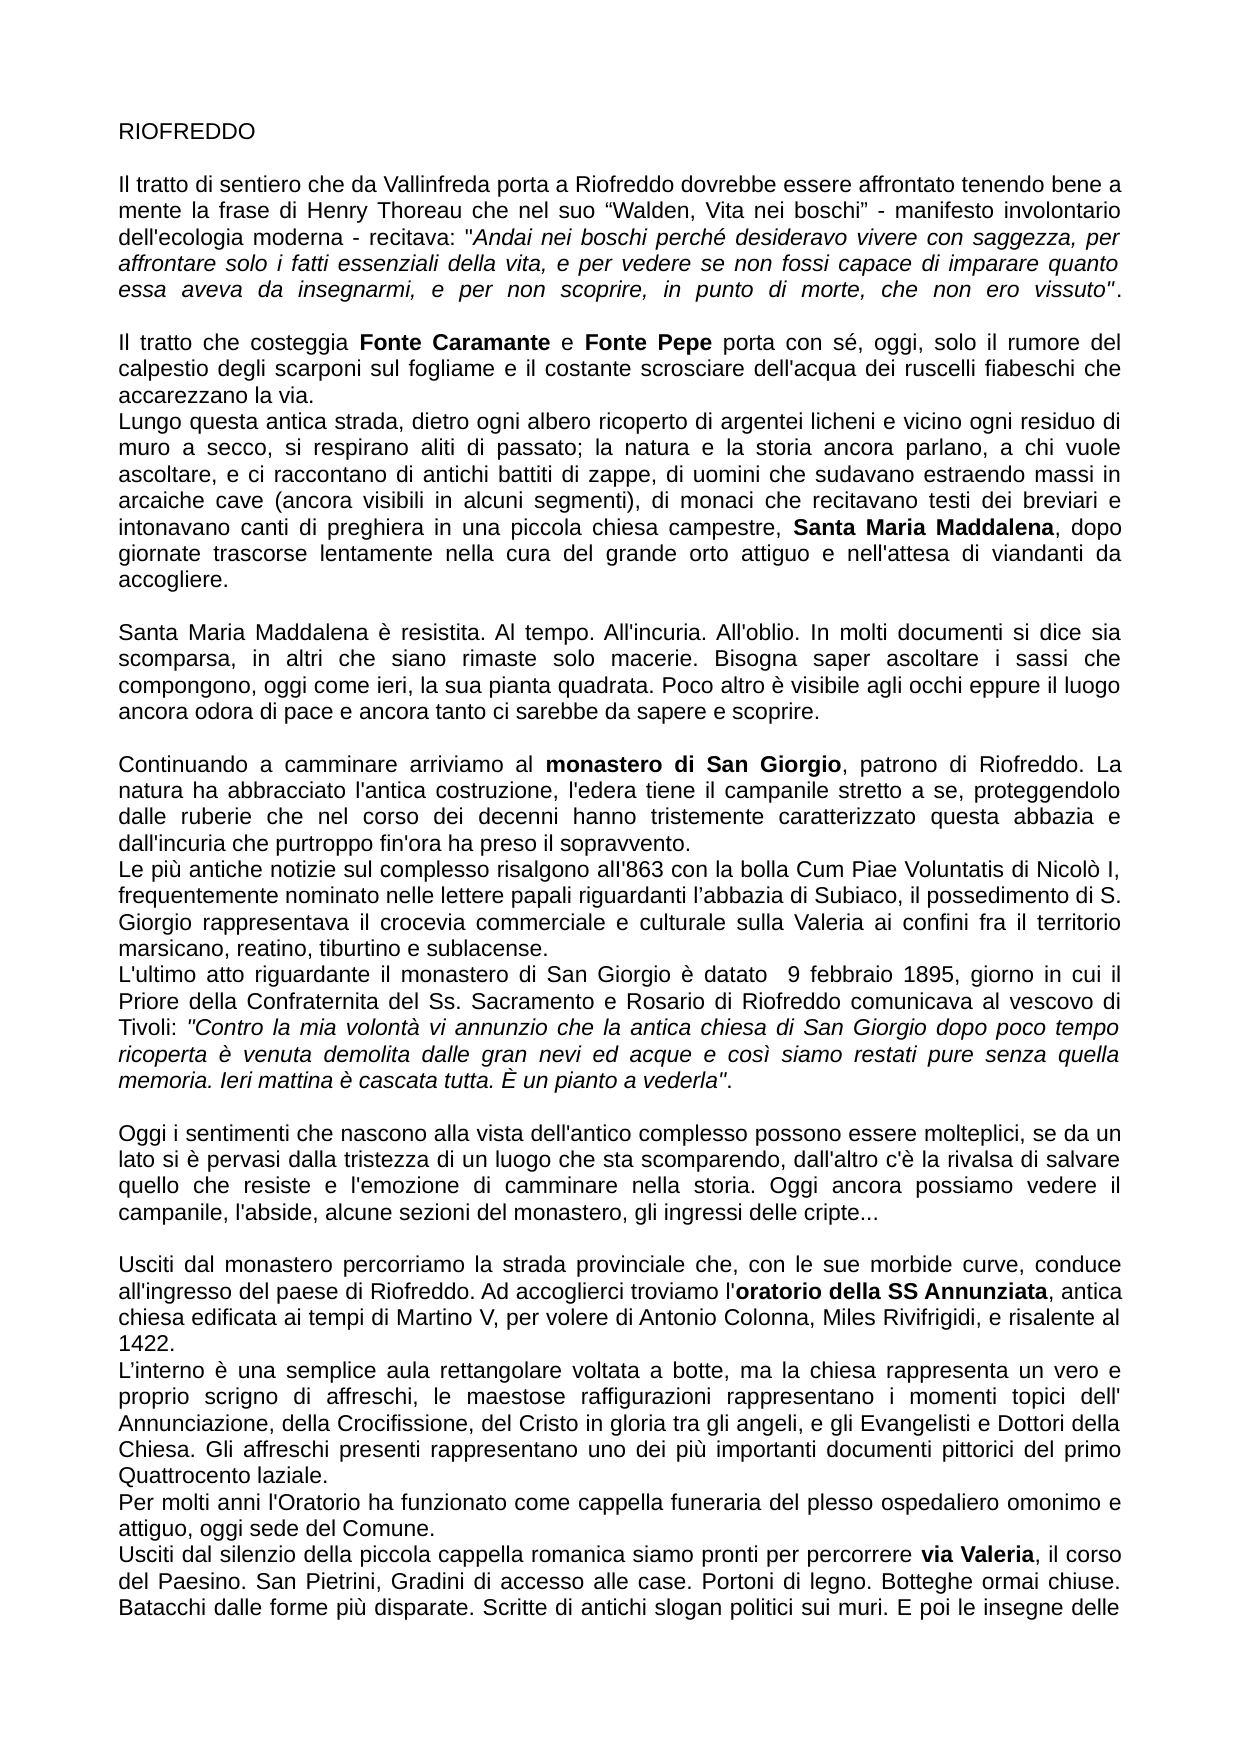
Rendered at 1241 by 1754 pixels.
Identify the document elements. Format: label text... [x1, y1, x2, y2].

text RIOFREDDO [118, 118, 1122, 144]
text Lungo questa antica strada, dietro ogni albero ricoperto di argentei licheni e vicino ogni residuo di muro a secco, si respirano aliti di passato; la natura e la storia ancora parlano, a chi vuole ascoltare, e ci raccontano di antichi battiti di zappe, di uomini che sudavano estraendo massi in arcaiche cave (ancora visibili in alcuni segmenti), di monaci che recitavano testi dei breviari e intonavano canti di preghiera in una piccola chiesa campestre, Santa Maria Maddalena, dopo giornate trascorse lentamente nella cura del grande orto attiguo e nell'attesa di viandanti da accogliere. [118, 408, 1122, 619]
text L'ultimo atto riguardante il monastero di San Giorgio è datato 9 febbraio 1895, giorno in cui il Priore della Confraternita del Ss. Sacramento e Rosario di Riofreddo comunicava al vescovo di Tivoli: "Contro la mia volontà vi annunzio che la antica chiesa di San Giorgio dopo poco tempo ricoperta è venuta demolita dalle gran nevi ed acque e così siamo restati pure senza quella memoria. Ieri mattina è cascata tutta. È un pianto a vederla". [118, 961, 1122, 1093]
text Il tratto che costeggia Fonte Caramante e Fonte Pepe porta con sé, oggi, solo il rumore del calpestio degli scarponi sul fogliame e il costante scrosciare dell'acqua dei ruscelli fiabeschi che accarezzano la via. [118, 329, 1122, 408]
text Per molti anni l'Oratorio ha funzionato come cappella funeraria del plesso ospedaliero omonimo e attiguo, oggi sede del Comune. [118, 1488, 1122, 1541]
text Usciti dal monastero percorriamo la strada provinciale che, con le sue morbide curve, conduce all'ingresso del paese di Riofreddo. Ad accoglierci troviamo l'oratorio della SS Annunziata, antica chiesa edificata ai tempi di Martino V, per volere di Antonio Colonna, Miles Rivifrigidi, e risalente al 1422. L’interno è una semplice aula rettangolare voltata a botte, ma la chiesa rappresenta un vero e proprio scrigno di affreschi, le maestose raffigurazioni rappresentano i momenti topici dell' Annunciazione, della Crocifissione, del Cristo in gloria tra gli angeli, e gli Evangelisti e Dottori della Chiesa. Gli affreschi presenti rappresentano uno dei più importanti documenti pittorici del primo Quattrocento laziale. [118, 1251, 1122, 1488]
text Le più antiche notizie sul complesso risalgono alI'863 con la bolla Cum Piae Voluntatis di Nicolò I, frequentemente nominato nelle lettere papali riguardanti l’abbazia di Subiaco, il possedimento di S. Giorgio rappresentava il crocevia commerciale e culturale sulla Valeria ai confini fra il territorio marsicano, reatino, tiburtino e sublacense. [118, 856, 1122, 961]
text Usciti dal silenzio della piccola cappella romanica siamo pronti per percorrere via Valeria, il corso del Paesino. San Pietrini, Gradini di accesso alle case. Portoni di legno. Botteghe ormai chiuse. Batacchi dalle forme più disparate. Scritte di antichi slogan politici sui muri. E poi le insegne delle [118, 1541, 1122, 1620]
text Il tratto di sentiero che da Vallinfreda porta a Riofreddo dovrebbe essere affrontato tenendo bene a mente la frase di Henry Thoreau che nel suo “Walden, Vita nei boschi” - manifesto involontario dell'ecologia moderna - recitava: "Andai nei boschi perché desideravo vivere con saggezza, per affrontare solo i fatti essenziali della vita, e per vedere se non fossi capace di imparare quanto essa aveva da insegnarmi, e per non scoprire, in punto di morte, che non ero vissuto". [118, 171, 1122, 329]
text Continuando a camminare arriviamo al monastero di San Giorgio, patrono di Riofreddo. La natura ha abbracciato l'antica costruzione, l'edera tiene il campanile stretto a se, proteggendolo dalle ruberie che nel corso dei decenni hanno tristemente caratterizzato questa abbazia e dall'incuria che purtroppo fin'ora ha preso il sopravvento. [118, 751, 1122, 856]
text Santa Maria Maddalena è resistita. Al tempo. All'incuria. All'oblio. In molti documenti si dice sia scomparsa, in altri che siano rimaste solo macerie. Bisogna saper ascoltare i sassi che compongono, oggi come ieri, la sua pianta quadrata. Poco altro è visibile agli occhi eppure il luogo ancora odora di pace e ancora tanto ci sarebbe da sapere e scoprire. [118, 619, 1122, 751]
text Oggi i sentimenti che nascono alla vista dell'antico complesso possono essere molteplici, se da un lato si è pervasi dalla tristezza di un luogo che sta scomparendo, dall'altro c'è la rivalsa di salvare quello che resiste e l'emozione di camminare nella storia. Oggi ancora possiamo vedere il campanile, l'abside, alcune sezioni del monastero, gli ingressi delle cripte... [118, 1119, 1122, 1225]
